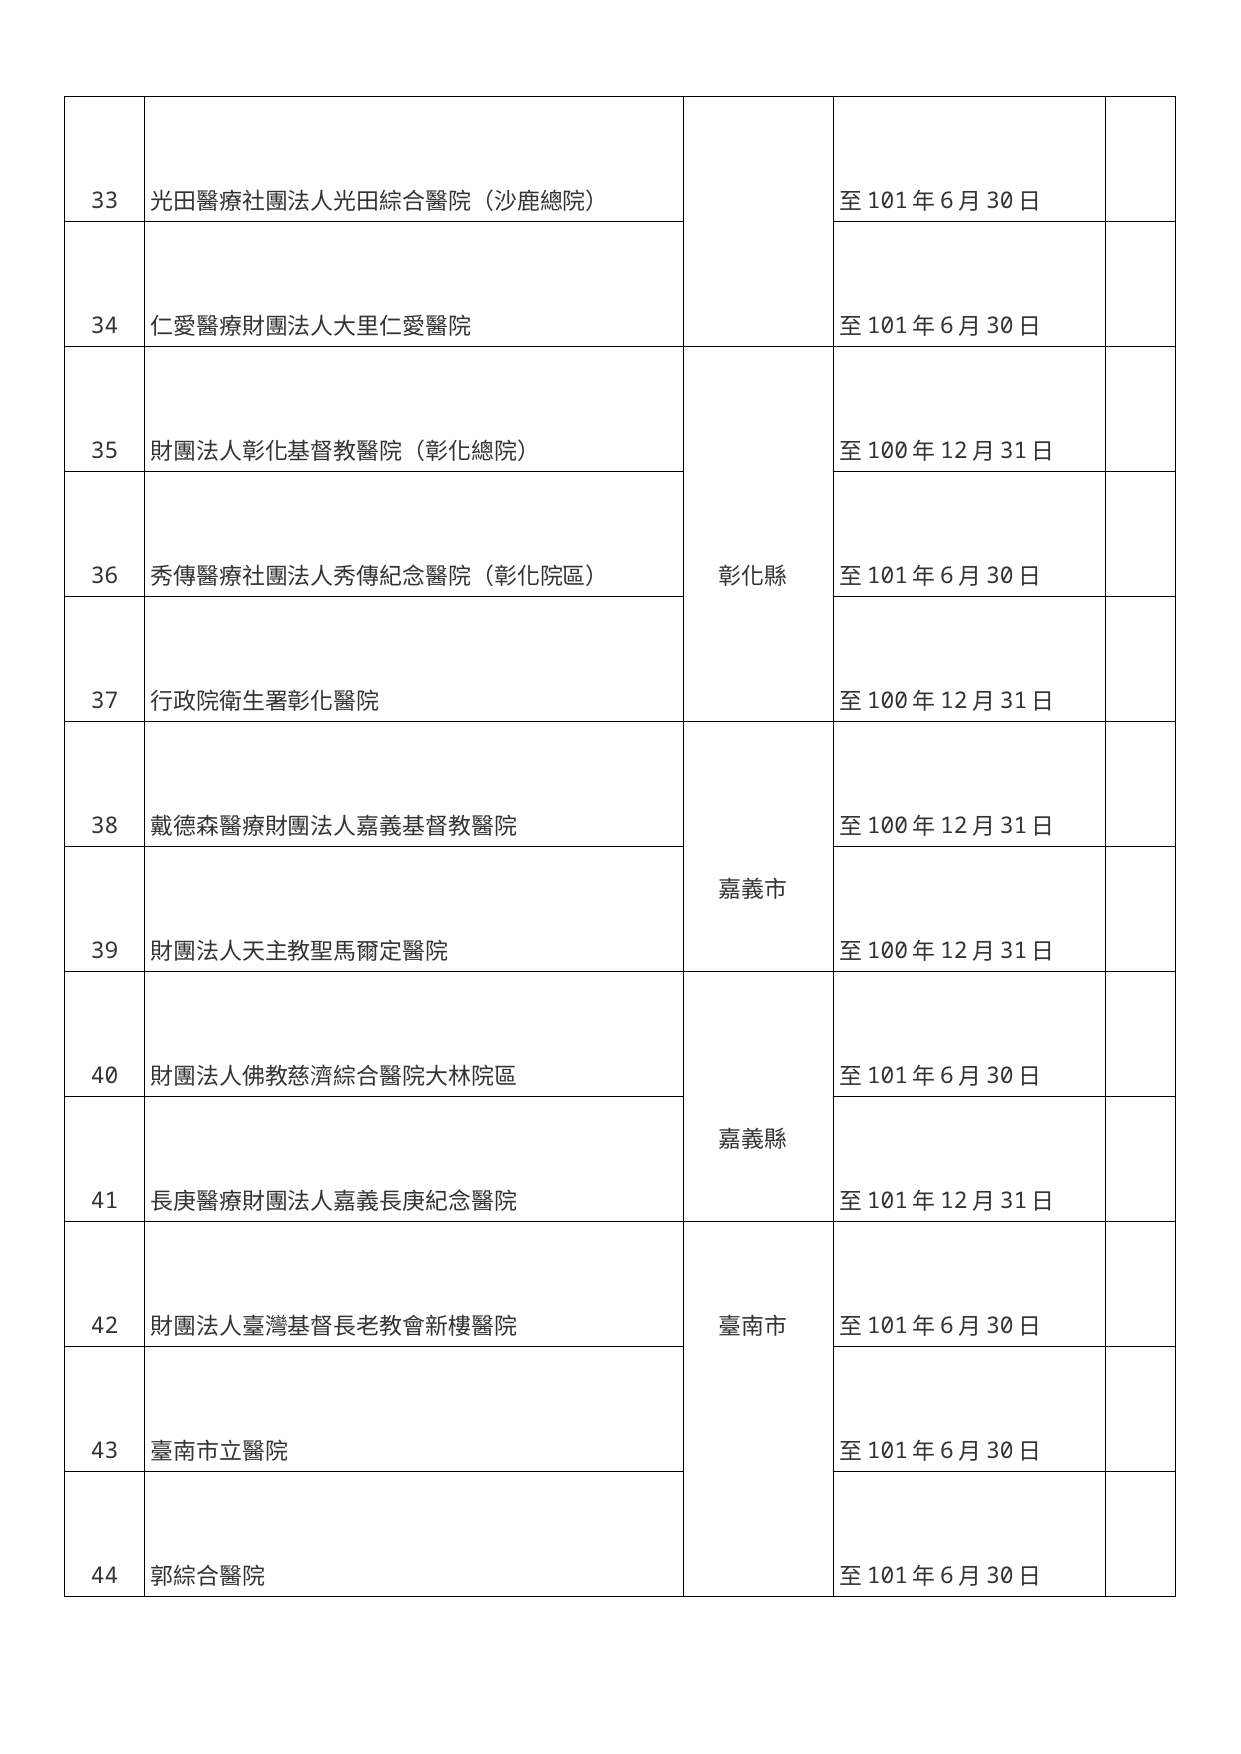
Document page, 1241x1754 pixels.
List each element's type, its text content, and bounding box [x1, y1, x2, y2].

table_cell [684, 97, 833, 346]
table_cell 至100年12月31日 [834, 347, 1105, 471]
table_cell [1106, 972, 1175, 1096]
table_cell 42 [65, 1222, 144, 1346]
table_cell 至101年6月30日 [834, 1472, 1105, 1596]
table_cell 至101年6月30日 [834, 1222, 1105, 1346]
table_cell 臺南市 [684, 1222, 833, 1596]
table_cell 36 [65, 472, 144, 596]
table_cell 至101年6月30日 [834, 222, 1105, 346]
table_cell 戴德森醫療財團法人嘉義基督教醫院 [145, 722, 683, 846]
table_cell 財團法人佛教慈濟綜合醫院大林院區 [145, 972, 683, 1096]
table_cell 至101年6月30日 [834, 972, 1105, 1096]
table_cell 34 [65, 222, 144, 346]
table_cell 仁愛醫療財團法人大里仁愛醫院 [145, 222, 683, 346]
table_cell 至101年6月30日 [834, 97, 1105, 221]
table_cell 33 [65, 97, 144, 221]
table_cell 光田醫療社團法人光田綜合醫院（沙鹿總院） [145, 97, 683, 221]
table_cell 長庚醫療財團法人嘉義長庚紀念醫院 [145, 1097, 683, 1221]
table_cell 行政院衛生署彰化醫院 [145, 597, 683, 721]
table_cell [1106, 1097, 1175, 1221]
table_cell [1106, 472, 1175, 596]
table_cell 嘉義縣 [684, 972, 833, 1221]
table_cell 彰化縣 [684, 347, 833, 721]
table_cell 44 [65, 1472, 144, 1596]
table_cell [1106, 347, 1175, 471]
table_cell 38 [65, 722, 144, 846]
table_cell 至100年12月31日 [834, 597, 1105, 721]
table_cell [1106, 722, 1175, 846]
table_cell 至101年12月31日 [834, 1097, 1105, 1221]
table_cell 至100年12月31日 [834, 722, 1105, 846]
table_cell 至101年6月30日 [834, 1347, 1105, 1471]
table_cell 財團法人臺灣基督長老教會新樓醫院 [145, 1222, 683, 1346]
table_cell 至100年12月31日 [834, 847, 1105, 971]
table_cell 35 [65, 347, 144, 471]
table_cell [1106, 847, 1175, 971]
table_cell [1106, 97, 1175, 221]
table_cell 財團法人彰化基督教醫院（彰化總院） [145, 347, 683, 471]
table_cell 43 [65, 1347, 144, 1471]
table_cell 39 [65, 847, 144, 971]
table_cell [1106, 222, 1175, 346]
table_cell 40 [65, 972, 144, 1096]
table_cell 臺南市立醫院 [145, 1347, 683, 1471]
table_cell 郭綜合醫院 [145, 1472, 683, 1596]
table_cell 嘉義市 [684, 722, 833, 971]
table_cell 秀傳醫療社團法人秀傳紀念醫院（彰化院區） [145, 472, 683, 596]
table_cell [1106, 1347, 1175, 1471]
table_cell 37 [65, 597, 144, 721]
table_cell [1106, 597, 1175, 721]
table_cell [1106, 1222, 1175, 1346]
table_cell 財團法人天主教聖馬爾定醫院 [145, 847, 683, 971]
table_cell [1106, 1472, 1175, 1596]
table_cell 至101年6月30日 [834, 472, 1105, 596]
table_cell 41 [65, 1097, 144, 1221]
